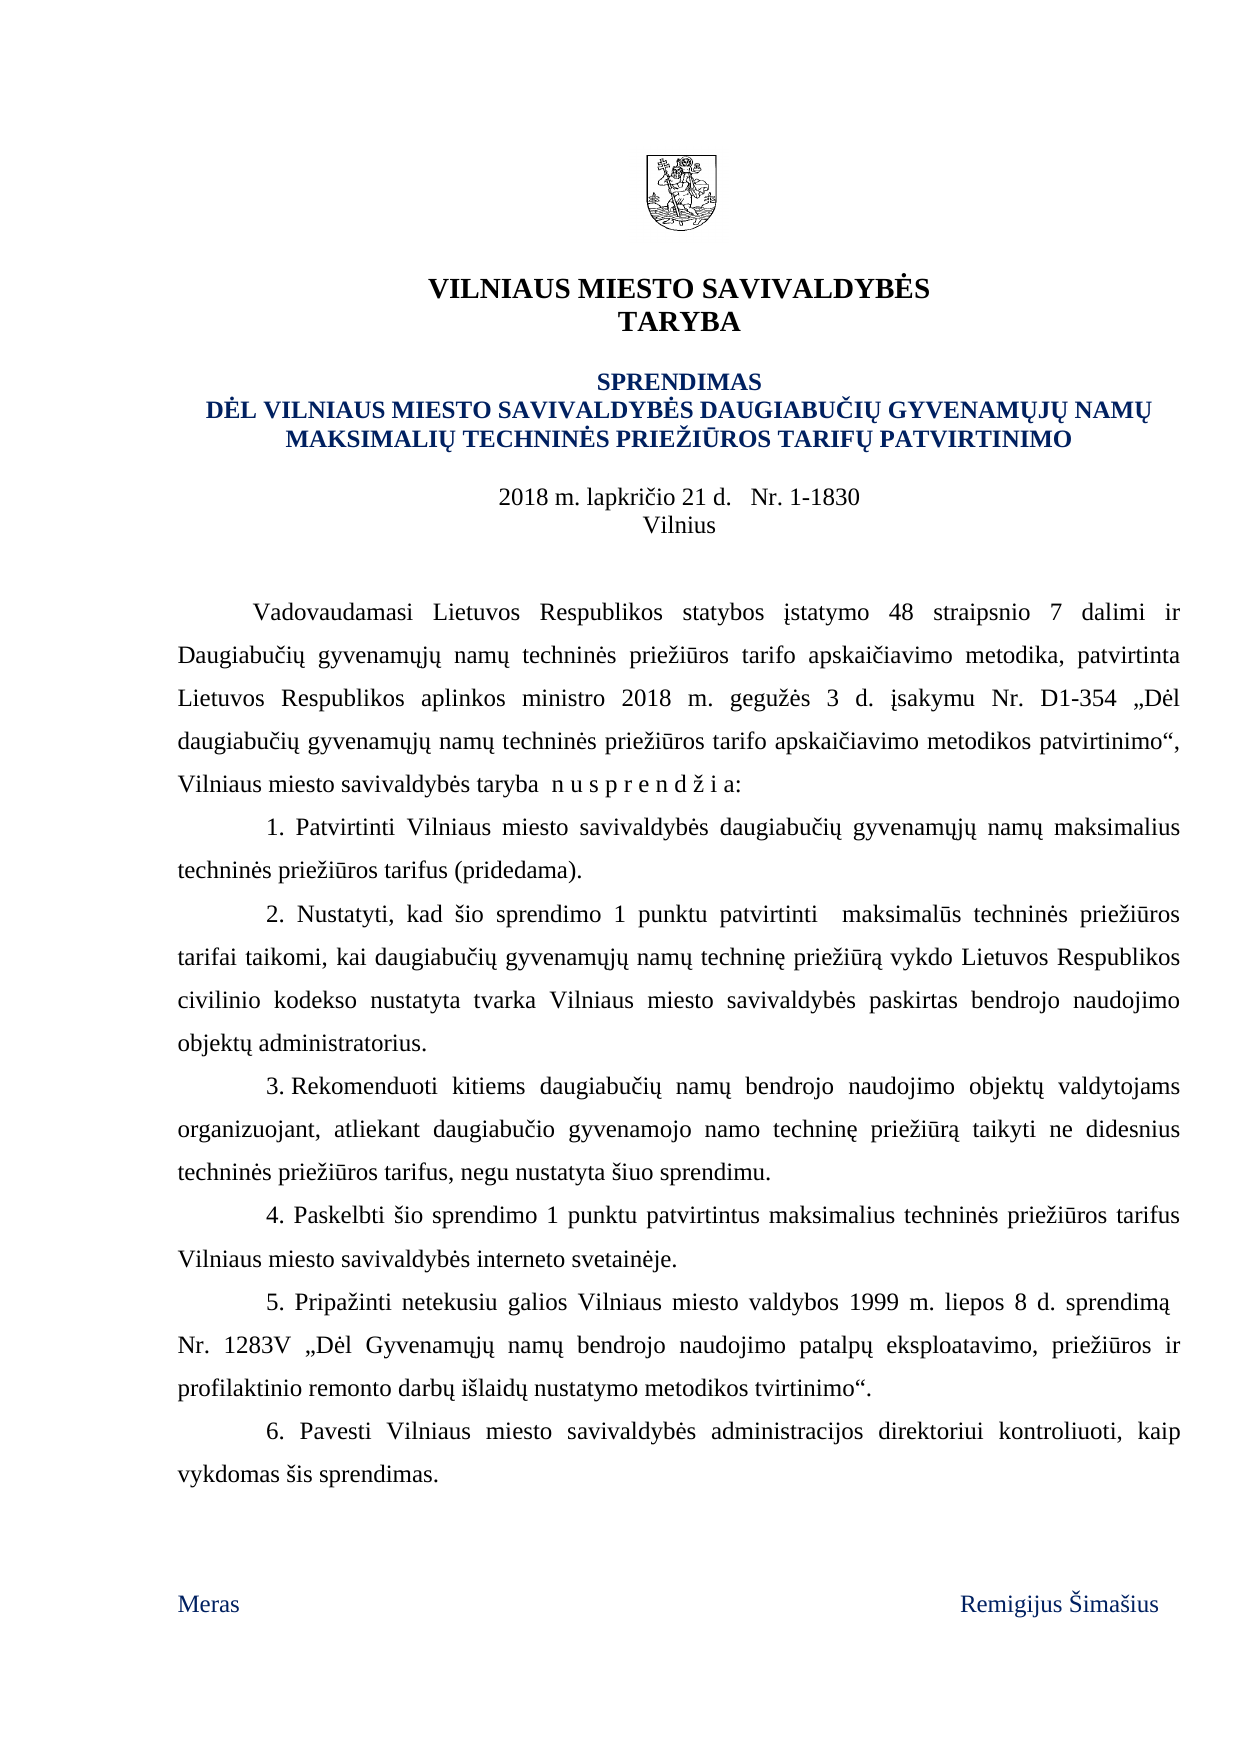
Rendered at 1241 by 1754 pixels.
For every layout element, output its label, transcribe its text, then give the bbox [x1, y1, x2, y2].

text DĖL VILNIAUS MIESTO SAVIVALDYBĖS DAUGIABUČIŲ GYVENAMŲJŲ NAMŲ MAKSIMALIŲ TECHNINĖS PRIEŽIŪROS TARIFŲ PATVIRTINIMO [177, 396, 1181, 453]
text 4. Paskelbti šio sprendimo 1 punktu patvirtintus maksimalius techninės priežiūros tarifus Vilniaus miesto savivaldybės interneto svetainėje. [177, 1201, 1181, 1272]
text VILNIAUS MIESTO SAVIVALDYBĖS [177, 271, 1181, 304]
text 5. Pripažinti netekusiu galios Vilniaus miesto valdybos 1999 m. liepos 8 d. sprendimą Nr. 1283V „Dėl Gyvenamųjų namų bendrojo naudojimo patalpų eksploatavimo, priežiūros ir profilaktinio remonto darbų išlaidų nustatymo metodikos tvirtinimo“. [177, 1287, 1181, 1402]
text TARYBA [177, 304, 1181, 338]
text 1. Patvirtinti Vilniaus miesto savivaldybės daugiabučių gyvenamųjų namų maksimalius techninės priežiūros tarifus (pridedama). [177, 812, 1181, 884]
text Vilnius [177, 511, 1181, 539]
text 2018 m. lapkričio 21 d. Nr. 1-1830 [177, 482, 1181, 511]
text SPRENDIMAS [177, 367, 1181, 396]
text 6. Pavesti Vilniaus miesto savivaldybės administracijos direktoriui kontroliuoti, kaip vykdomas šis sprendimas. [177, 1416, 1181, 1488]
text 2. Nustatyti, kad šio sprendimo 1 punktu patvirtinti maksimalūs techninės priežiūros tarifai taikomi, kai daugiabučių gyvenamųjų namų techninę priežiūrą vykdo Lietuvos Respublikos civilinio kodekso nustatyta tvarka Vilniaus miesto savivaldybės paskirtas bendrojo naudojimo objektų administratorius. [177, 899, 1181, 1057]
text Meras Remigijus Šimašius [177, 1589, 1181, 1617]
text Vadovaudamasi Lietuvos Respublikos statybos įstatymo 48 straipsnio 7 dalimi ir Daugiabučių gyvenamųjų namų techninės priežiūros tarifo apskaičiavimo metodika, patvirtinta Lietuvos Respublikos aplinkos ministro 2018 m. gegužės 3 d. įsakymu Nr. D1-354 „Dėl daugiabučių gyvenamųjų namų techninės priežiūros tarifo apskaičiavimo metodikos patvirtinimo“, Vilniaus miesto savivaldybės taryba n u s p r e n d ž i a: [177, 597, 1181, 798]
text 3. Rekomenduoti kitiems daugiabučių namų bendrojo naudojimo objektų valdytojams organizuojant, atliekant daugiabučio gyvenamojo namo techninę priežiūrą taikyti ne didesnius techninės priežiūros tarifus, negu nustatyta šiuo sprendimu. [177, 1071, 1181, 1186]
